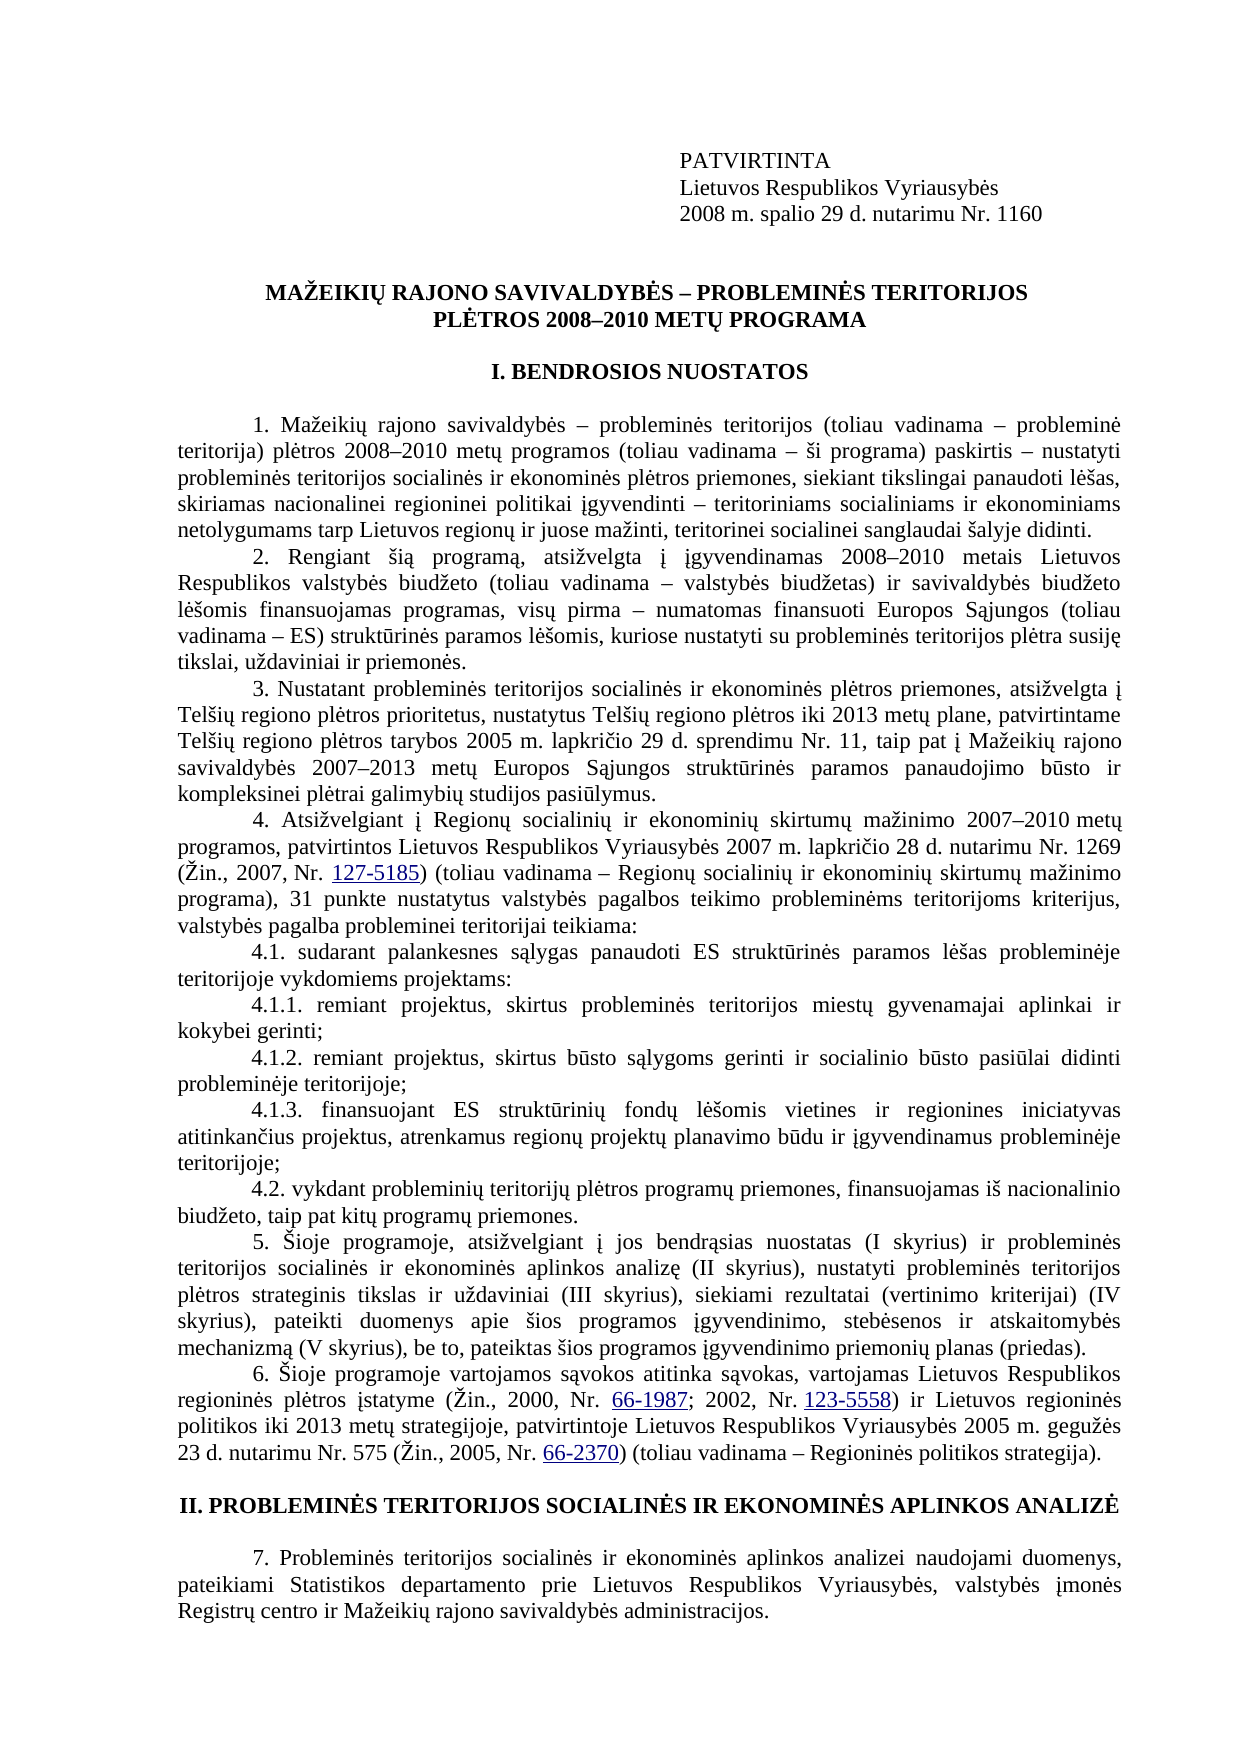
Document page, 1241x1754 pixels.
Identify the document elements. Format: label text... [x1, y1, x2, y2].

text 4.1. sudarant palankesnes sąlygas panaudoti ES struktūrinės paramos lėšas probleminėje teritorijoje vykdomiems projektams: [177, 938, 1122, 991]
text 6. Šioje programoje vartojamos sąvokos atitinka sąvokas, vartojamas Lietuvos Respublikos regioninės plėtros įstatyme (Žin., 2000, Nr. 66-1987; 2002, Nr. 123-5558) ir Lietuvos regioninės politikos iki 2013 metų strategijoje, patvirtintoje Lietuvos Respublikos Vyriausybės 2005 m. gegužės 23 d. nutarimu Nr. 575 (Žin., 2005, Nr. 66-2370) (toliau vadinama – Regioninės politikos strategija). [177, 1360, 1122, 1465]
text 4.2. vykdant probleminių teritorijų plėtros programų priemones, finansuojamas iš nacionalinio biudžeto, taip pat kitų programų priemones. [177, 1175, 1122, 1228]
text 1. Mažeikių rajono savivaldybės – probleminės teritorijos (toliau vadinama – probleminė teritorija) plėtros 2008–2010 metų programos (toliau vadinama – ši programa) paskirtis – nustatyti probleminės teritorijos socialinės ir ekonominės plėtros priemones, siekiant tikslingai panaudoti lėšas, skiriamas nacionalinei regioninei politikai įgyvendinti – teritoriniams socialiniams ir ekonominiams netolygumams tarp Lietuvos regionų ir juose mažinti, teritorinei socialinei sanglaudai šalyje didinti. [177, 411, 1122, 543]
text 5. Šioje programoje, atsižvelgiant į jos bendrąsias nuostatas (I skyrius) ir probleminės teritorijos socialinės ir ekonominės aplinkos analizę (II skyrius), nustatyti probleminės teritorijos plėtros strateginis tikslas ir uždaviniai (III skyrius), siekiami rezultatai (vertinimo kriterijai) (IV skyrius), pateikti duomenys apie šios programos įgyvendinimo, stebėsenos ir atskaitomybės mechanizmą (V skyrius), be to, pateiktas šios programos įgyvendinimo priemonių planas (priedas). [177, 1228, 1122, 1360]
text MAŽEIKIŲ RAJONO SAVIVALDYBĖS – PROBLEMINĖS TERITORIJOS [177, 279, 1122, 306]
text 4.1.3. finansuojant ES struktūrinių fondų lėšomis vietines ir regionines iniciatyvas atitinkančius projektus, atrenkamus regionų projektų planavimo būdu ir įgyvendinamus probleminėje teritorijoje; [177, 1096, 1122, 1175]
text 4.1.1. remiant projektus, skirtus probleminės teritorijos miestų gyvenamajai aplinkai ir kokybei gerinti; [177, 991, 1122, 1044]
text 3. Nustatant probleminės teritorijos socialinės ir ekonominės plėtros priemones, atsižvelgta į Telšių regiono plėtros prioritetus, nustatytus Telšių regiono plėtros iki 2013 metų plane, patvirtintame Telšių regiono plėtros tarybos 2005 m. lapkričio 29 d. sprendimu Nr. 11, taip pat į Mažeikių rajono savivaldybės 2007–2013 metų Europos Sąjungos struktūrinės paramos panaudojimo būsto ir kompleksinei plėtrai galimybių studijos pasiūlymus. [177, 675, 1122, 806]
text PATVIRTINTA Lietuvos Respublikos Vyriausybės 2008 m. spalio 29 d. nutarimu Nr. 1160 [679, 148, 1122, 227]
text 4.1.2. remiant projektus, skirtus būsto sąlygoms gerinti ir socialinio būsto pasiūlai didinti probleminėje teritorijoje; [177, 1044, 1122, 1096]
text II. probleminės teritorijos socialinės ir ekonominės aplinkos analizė [177, 1492, 1122, 1518]
text 2. Rengiant šią programą, atsižvelgta į įgyvendinamas 2008–2010 metais Lietuvos Respublikos valstybės biudžeto (toliau vadinama – valstybės biudžetas) ir savivaldybės biudžeto lėšomis finansuojamas programas, visų pirma – numatomas finansuoti Europos Sąjungos (toliau vadinama – ES) struktūrinės paramos lėšomis, kuriose nustatyti su probleminės teritorijos plėtra susiję tikslai, uždaviniai ir priemonės. [177, 543, 1122, 675]
text 4. Atsižvelgiant į Regionų socialinių ir ekonominių skirtumų mažinimo 2007–2010 metų programos, patvirtintos Lietuvos Respublikos Vyriausybės 2007 m. lapkričio 28 d. nutarimu Nr. 1269 (Žin., 2007, Nr. 127-5185) (toliau vadinama – Regionų socialinių ir ekonominių skirtumų mažinimo programa), 31 punkte nustatytus valstybės pagalbos teikimo probleminėms teritorijoms kriterijus, valstybės pagalba probleminei teritorijai teikiama: [177, 806, 1122, 938]
text I. BENDROSIOS NUOSTATOS [177, 358, 1122, 385]
text 7. Probleminės teritorijos socialinės ir ekonominės aplinkos analizei naudojami duomenys, pateikiami Statistikos departamento prie Lietuvos Respublikos Vyriausybės, valstybės įmonės Registrų centro ir Mažeikių rajono savivaldybės administracijos. [177, 1544, 1122, 1623]
text PLĖTROS 2008–2010 METŲ PROGRAMA [177, 306, 1122, 332]
